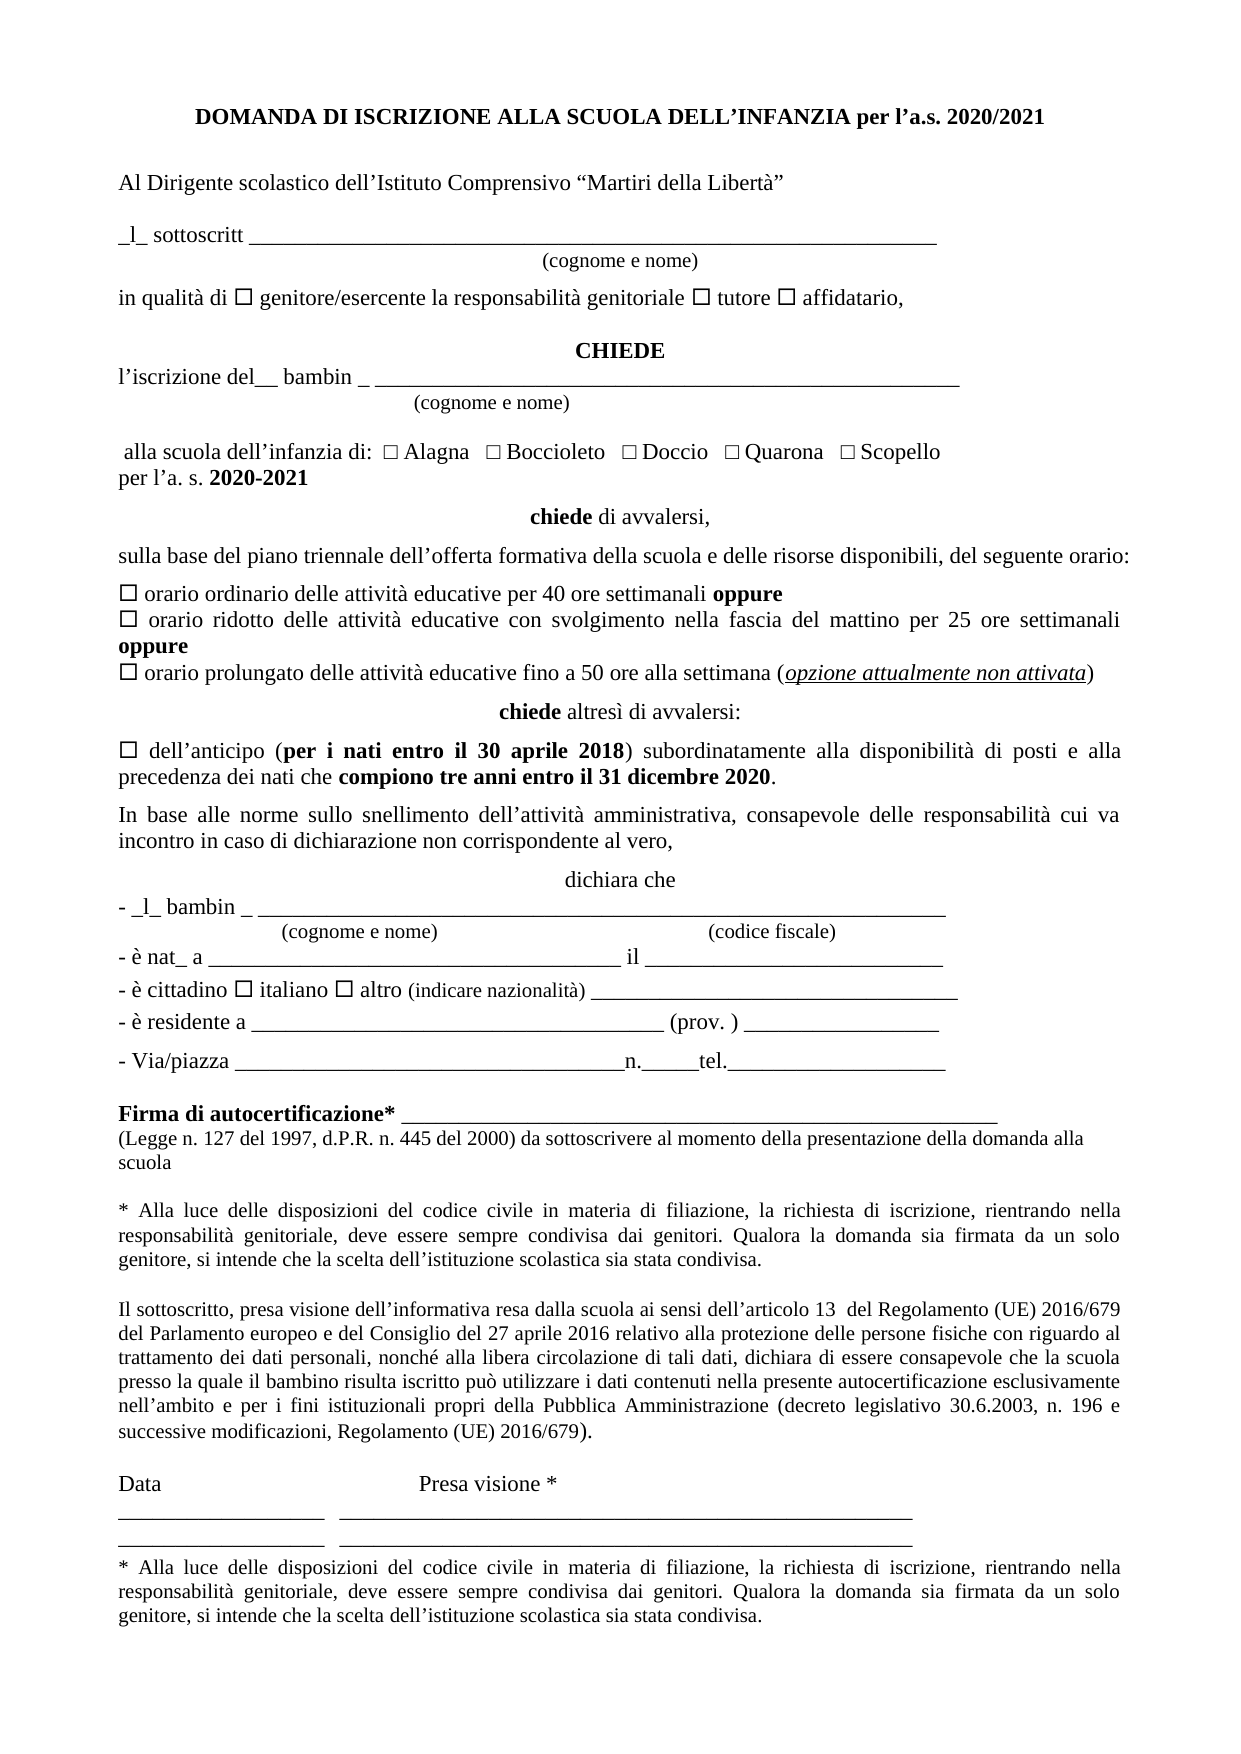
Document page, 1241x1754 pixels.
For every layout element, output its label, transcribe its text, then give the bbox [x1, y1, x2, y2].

text in qualità di  genitore/esercente la responsabilità genitoriale  tutore  affidatario, [118, 284, 1122, 311]
text - è nat_ a ____________________________________ il __________________________ [118, 943, 1122, 969]
text chiede altresì di avvalersi: [118, 698, 1122, 724]
text - è cittadino  italiano  altro (indicare nazionalità) ________________________________ [118, 976, 1122, 1002]
text l’iscrizione del__ bambin _ ___________________________________________________ [118, 363, 1122, 390]
text (cognome e nome) [118, 248, 1122, 272]
text * Alla luce delle disposizioni del codice civile in materia di filiazione, la richiesta di iscrizione, rientrando nella responsabilità genitoriale, deve essere sempre condivisa dai genitori. Qualora la domanda sia firmata da un solo genitore, si intende che la scelta dell’istituzione scolastica sia stata condivisa. [118, 1555, 1122, 1627]
text  dell’anticipo (per i nati entro il 30 aprile 2018) subordinatamente alla disponibilità di posti e alla precedenza dei nati che compiono tre anni entro il 31 dicembre 2020. [118, 737, 1122, 789]
text Il sottoscritto, presa visione dell’informativa resa dalla scuola ai sensi dell’articolo 13 del Regolamento (UE) 2016/679 del Parlamento europeo e del Consiglio del 27 aprile 2016 relativo alla protezione delle persone fisiche con riguardo al trattamento dei dati personali, nonché alla libera circolazione di tali dati, dichiara di essere consapevole che la scuola presso la quale il bambino risulta iscritto può utilizzare i dati contenuti nella presente autocertificazione esclusivamente nell’ambito e per i fini istituzionali propri della Pubblica Amministrazione (decreto legislativo 30.6.2003, n. 196 e successive modificazioni, Regolamento (UE) 2016/679). [118, 1297, 1122, 1444]
text  orario prolungato delle attività educative fino a 50 ore alla settimana (opzione attualmente non attivata) [118, 659, 1122, 685]
text Firma di autocertificazione* ____________________________________________________ [118, 1100, 1122, 1126]
text __________________ __________________________________________________ [118, 1523, 1122, 1549]
text (cognome e nome) (codice fiscale) [192, 919, 1122, 943]
subtitle CHIEDE [118, 337, 1122, 363]
text Data Presa visione * [118, 1470, 1122, 1496]
text sulla base del piano triennale dell’offerta formativa della scuola e delle risorse disponibili, del seguente orario: [118, 542, 1137, 568]
subtitle Al Dirigente scolastico dell’Istituto Comprensivo “Martiri della Libertà” [118, 169, 1122, 195]
text  orario ridotto delle attività educative con svolgimento nella fascia del mattino per 25 ore settimanali oppure [118, 606, 1122, 659]
text In base alle norme sullo snellimento dell’attività amministrativa, consapevole delle responsabilità cui va incontro in caso di dichiarazione non corrispondente al vero, [118, 801, 1122, 854]
text  orario ordinario delle attività educative per 40 ore settimanali oppure [118, 580, 1122, 606]
text alla scuola dell’infanzia di: □ Alagna □ Boccioleto □ Doccio □ Quarona □ Scopello [118, 438, 1122, 464]
text (Legge n. 127 del 1997, d.P.R. n. 445 del 2000) da sottoscrivere al momento della presentazione della domanda alla scuola [118, 1126, 1122, 1174]
text _l_ sottoscritt ____________________________________________________________ [118, 221, 1122, 248]
subtitle DOMANDA DI ISCRIZIONE ALLA SCUOLA DELL’INFANZIA per l’a.s. 2020/2021 [118, 103, 1122, 130]
text - Via/piazza __________________________________n._____tel.___________________ [118, 1047, 1122, 1073]
text * Alla luce delle disposizioni del codice civile in materia di filiazione, la richiesta di iscrizione, rientrando nella responsabilità genitoriale, deve essere sempre condivisa dai genitori. Qualora la domanda sia firmata da un solo genitore, si intende che la scelta dell’istituzione scolastica sia stata condivisa. [118, 1198, 1122, 1271]
text - è residente a ____________________________________ (prov. ) _________________ [118, 1008, 1122, 1035]
text dichiara che [118, 866, 1122, 893]
text per l’a. s. 2020-2021 [118, 464, 1122, 491]
text __________________ __________________________________________________ [118, 1496, 1122, 1523]
text - _l_ bambin _ ____________________________________________________________ [118, 893, 1122, 919]
text chiede di avvalersi, [118, 503, 1122, 529]
text (cognome e nome) [340, 390, 1122, 414]
